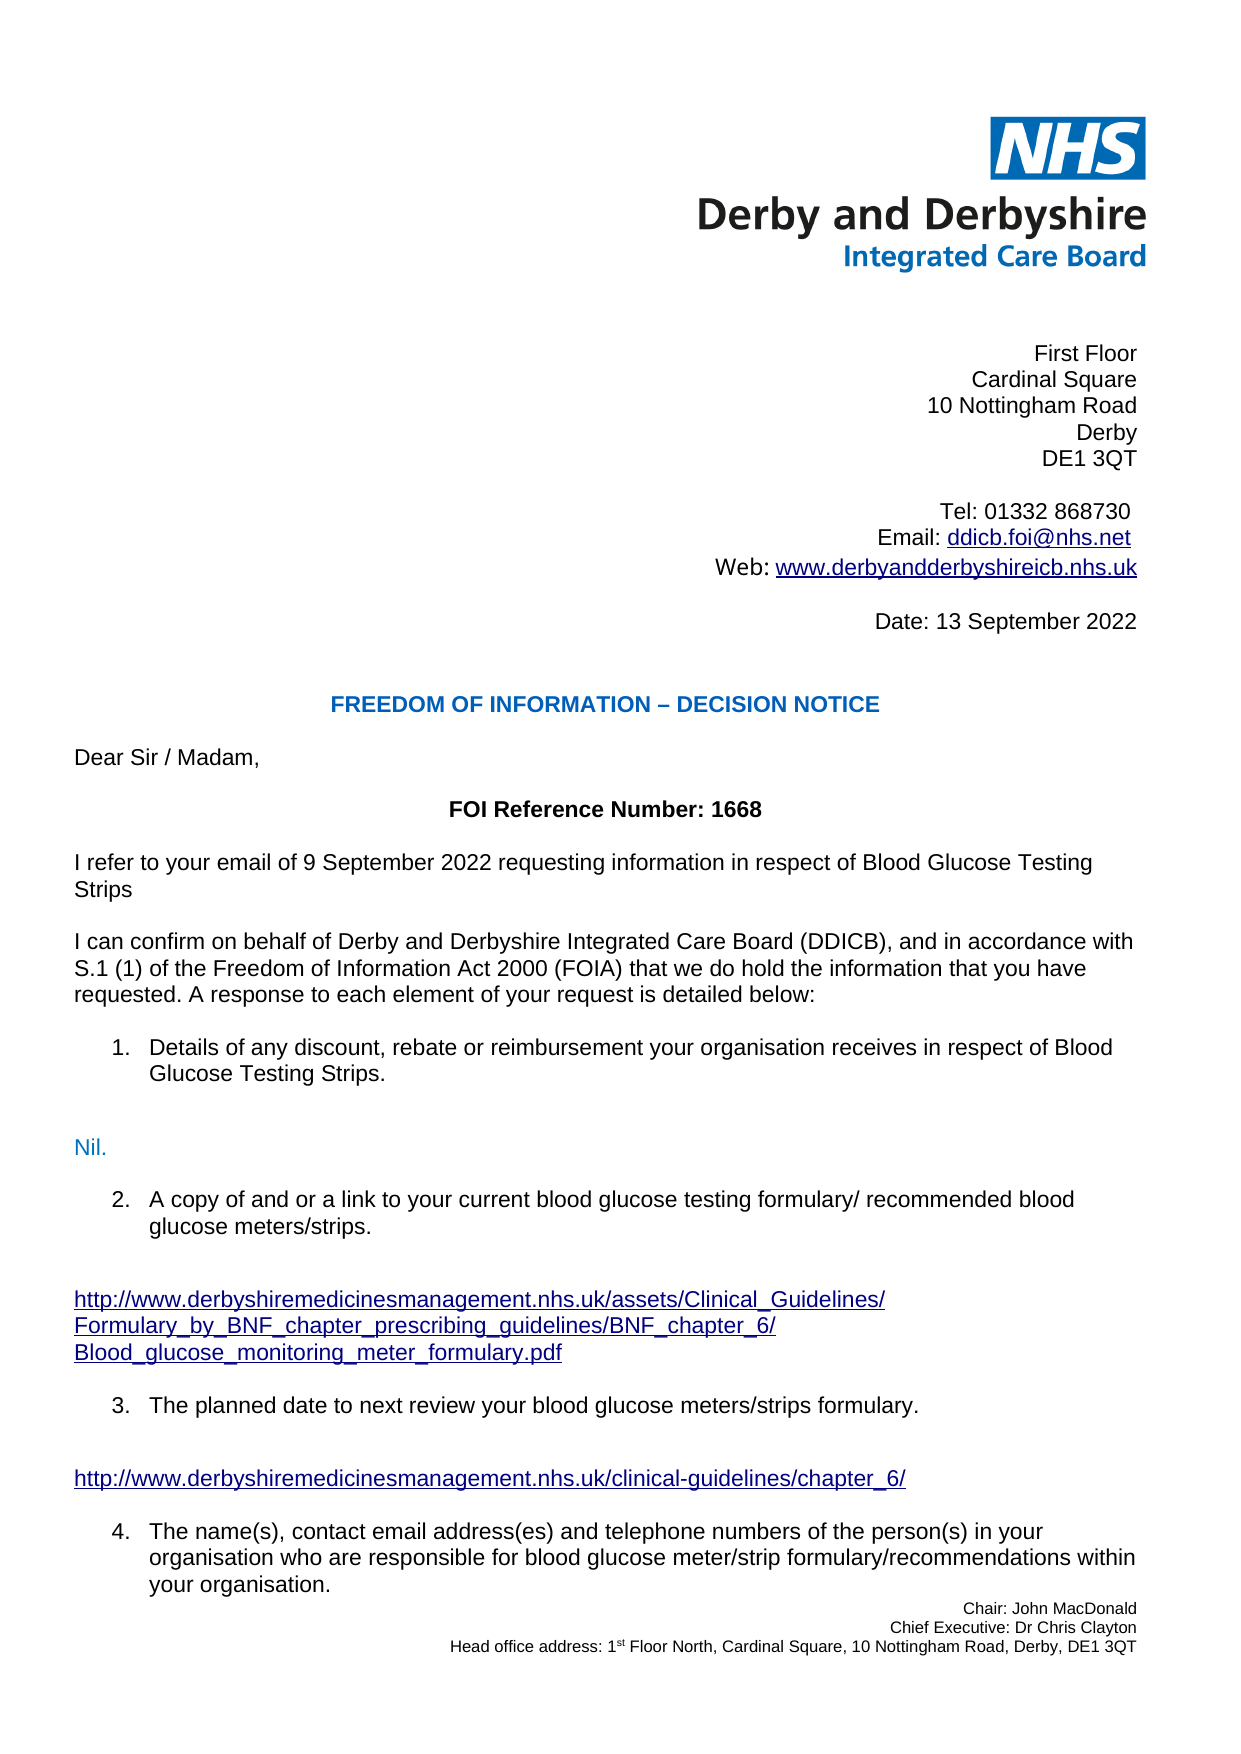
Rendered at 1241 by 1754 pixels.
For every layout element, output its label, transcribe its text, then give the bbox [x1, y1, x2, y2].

text 10 Nottingham Road [74, 392, 1137, 419]
list The planned date to next review your blood glucose meters/strips formulary. [111, 1392, 1137, 1418]
text FOI Reference Number: 1668 [74, 796, 1137, 823]
text Derby [74, 419, 1137, 445]
text I can confirm on behalf of Derby and Derbyshire Integrated Care Board (DDICB), and in accordance with S.1 (1) of the Freedom of Information Act 2000 (FOIA) that we do hold the information that you have requested. A response to each element of your request is detailed below: [74, 928, 1137, 1007]
text Dear Sir / Madam, [74, 744, 1137, 770]
text Tel: 01332 868730 [74, 498, 1137, 524]
list Details of any discount, rebate or reimbursement your organisation receives in respect of Blood Glucose Testing Strips. [111, 1034, 1137, 1086]
text http://www.derbyshiremedicinesmanagement.nhs.uk/clinical-guidelines/chapter_6/ [74, 1465, 1137, 1491]
text Date: 13 September 2022 [74, 608, 1137, 634]
text Web: www.derbyandderbyshireicb.nhs.uk [74, 551, 1137, 582]
text Email: ddicb.foi@nhs.net [74, 524, 1137, 551]
text DE1 3QT [74, 445, 1137, 471]
text First Floor [74, 340, 1137, 366]
text Nil. [74, 1133, 1137, 1160]
text Cardinal Square [74, 366, 1137, 392]
list A copy of and or a link to your current blood glucose testing formulary/ recommended blood glucose meters/strips. [111, 1186, 1137, 1239]
list The name(s), contact email address(es) and telephone numbers of the person(s) in your organisation who are responsible for blood glucose meter/strip formulary/recommendations within your organisation. [111, 1518, 1137, 1597]
text I refer to your email of 9 September 2022 requesting information in respect of Blood Glucose Testing Strips [74, 849, 1137, 902]
text http://www.derbyshiremedicinesmanagement.nhs.uk/assets/Clinical_Guidelines/Formulary_by_BNF_chapter_prescribing_guidelines/BNF_chapter_6/Blood_glucose_monitoring_meter_formulary.pdf [74, 1286, 1137, 1365]
text FREEDOM OF INFORMATION – DECISION NOTICE [74, 691, 1137, 717]
